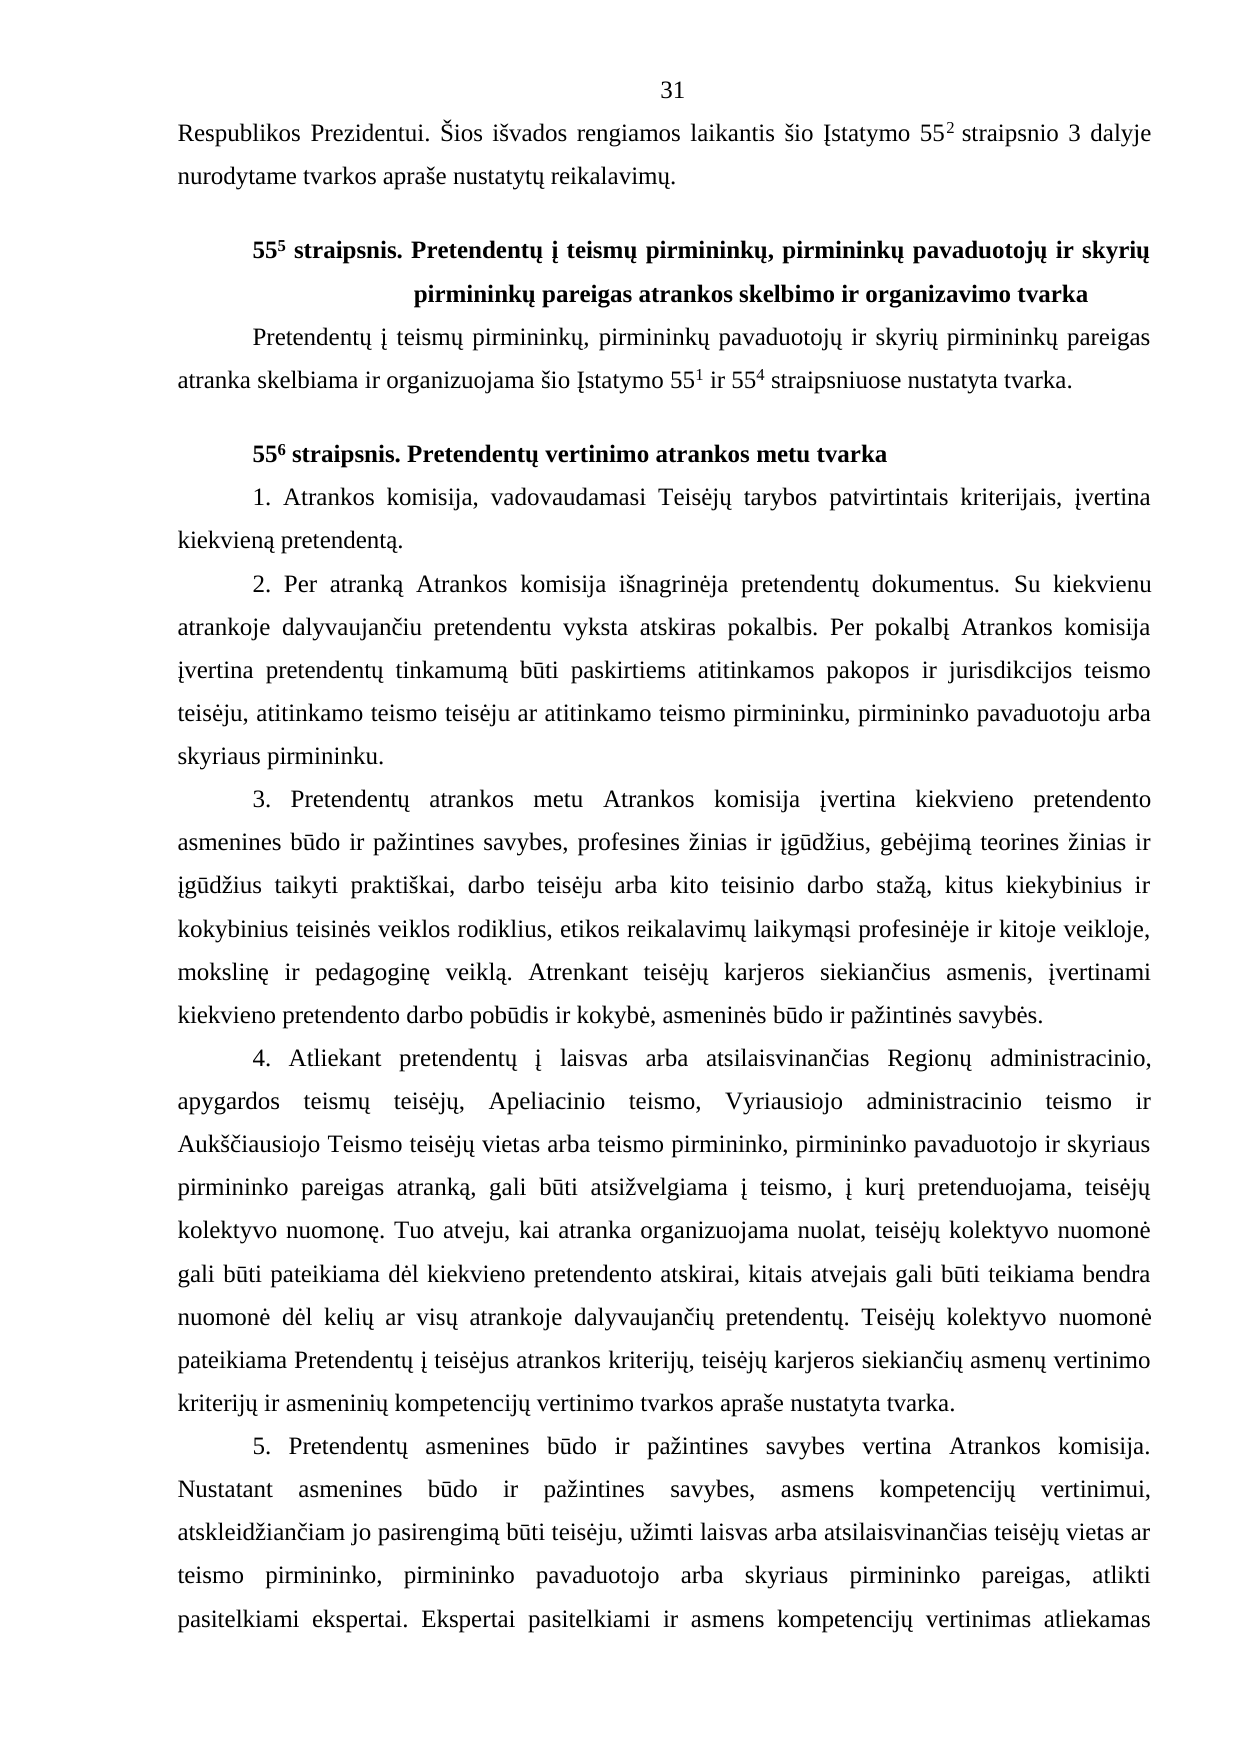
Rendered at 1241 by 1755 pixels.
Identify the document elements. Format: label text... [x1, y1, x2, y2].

text 555 straipsnis. Pretendentų į teismų pirmininkų, pirmininkų pavaduotojų ir skyrių pirmininkų pareigas atrankos skelbimo ir organizavimo tvarka [252, 236, 1152, 307]
text 2. Per atranką Atrankos komisija išnagrinėja pretendentų dokumentus. Su kiekvienu atrankoje dalyvaujančiu pretendentu vyksta atskiras pokalbis. Per pokalbį Atrankos komisija įvertina pretendentų tinkamumą būti paskirtiems atitinkamos pakopos ir jurisdikcijos teismo teisėju, atitinkamo teismo teisėju ar atitinkamo teismo pirmininku, pirmininko pavaduotoju arba skyriaus pirmininku. [177, 569, 1152, 770]
text Pretendentų į teismų pirmininkų, pirmininkų pavaduotojų ir skyrių pirmininkų pareigas atranka skelbiama ir organizuojama šio Įstatymo 551 ir 554 straipsniuose nustatyta tvarka. [177, 322, 1152, 394]
text 4. Atliekant pretendentų į laisvas arba atsilaisvinančias Regionų administracinio, apygardos teismų teisėjų, Apeliacinio teismo, Vyriausiojo administracinio teismo ir Aukščiausiojo Teismo teisėjų vietas arba teismo pirmininko, pirmininko pavaduotojo ir skyriaus pirmininko pareigas atranką, gali būti atsižvelgiama į teismo, į kurį pretenduojama, teisėjų kolektyvo nuomonę. Tuo atveju, kai atranka organizuojama nuolat, teisėjų kolektyvo nuomonė gali būti pateikiama dėl kiekvieno pretendento atskirai, kitais atvejais gali būti teikiama bendra nuomonė dėl kelių ar visų atrankoje dalyvaujančių pretendentų. Teisėjų kolektyvo nuomonė pateikiama Pretendentų į teisėjus atrankos kriterijų, teisėjų karjeros siekiančių asmenų vertinimo kriterijų ir asmeninių kompetencijų vertinimo tvarkos apraše nustatyta tvarka. [177, 1043, 1152, 1417]
text 1. Atrankos komisija, vadovaudamasi Teisėjų tarybos patvirtintais kriterijais, įvertina kiekvieną pretendentą. [177, 482, 1152, 554]
text Respublikos Prezidentui. Šios išvados rengiamos laikantis šio Įstatymo 552 straipsnio 3 dalyje nurodytame tvarkos apraše nustatytų reikalavimų. [177, 118, 1152, 190]
text 5. Pretendentų asmenines būdo ir pažintines savybes vertina Atrankos komisija. Nustatant asmenines būdo ir pažintines savybes, asmens kompetencijų vertinimui, atskleidžiančiam jo pasirengimą būti teisėju, užimti laisvas arba atsilaisvinančias teisėjų vietas ar teismo pirmininko, pirmininko pavaduotojo arba skyriaus pirmininko pareigas, atlikti pasitelkiami ekspertai. Ekspertai pasitelkiami ir asmens kompetencijų vertinimas atliekamas [177, 1431, 1152, 1632]
text 556 straipsnis. Pretendentų vertinimo atrankos metu tvarka [177, 439, 1152, 468]
text 3. Pretendentų atrankos metu Atrankos komisija įvertina kiekvieno pretendento asmenines būdo ir pažintines savybes, profesines žinias ir įgūdžius, gebėjimą teorines žinias ir įgūdžius taikyti praktiškai, darbo teisėju arba kito teisinio darbo stažą, kitus kiekybinius ir kokybinius teisinės veiklos rodiklius, etikos reikalavimų laikymąsi profesinėje ir kitoje veikloje, mokslinę ir pedagoginę veiklą. Atrenkant teisėjų karjeros siekiančius asmenis, įvertinami kiekvieno pretendento darbo pobūdis ir kokybė, asmeninės būdo ir pažintinės savybės. [177, 784, 1152, 1029]
